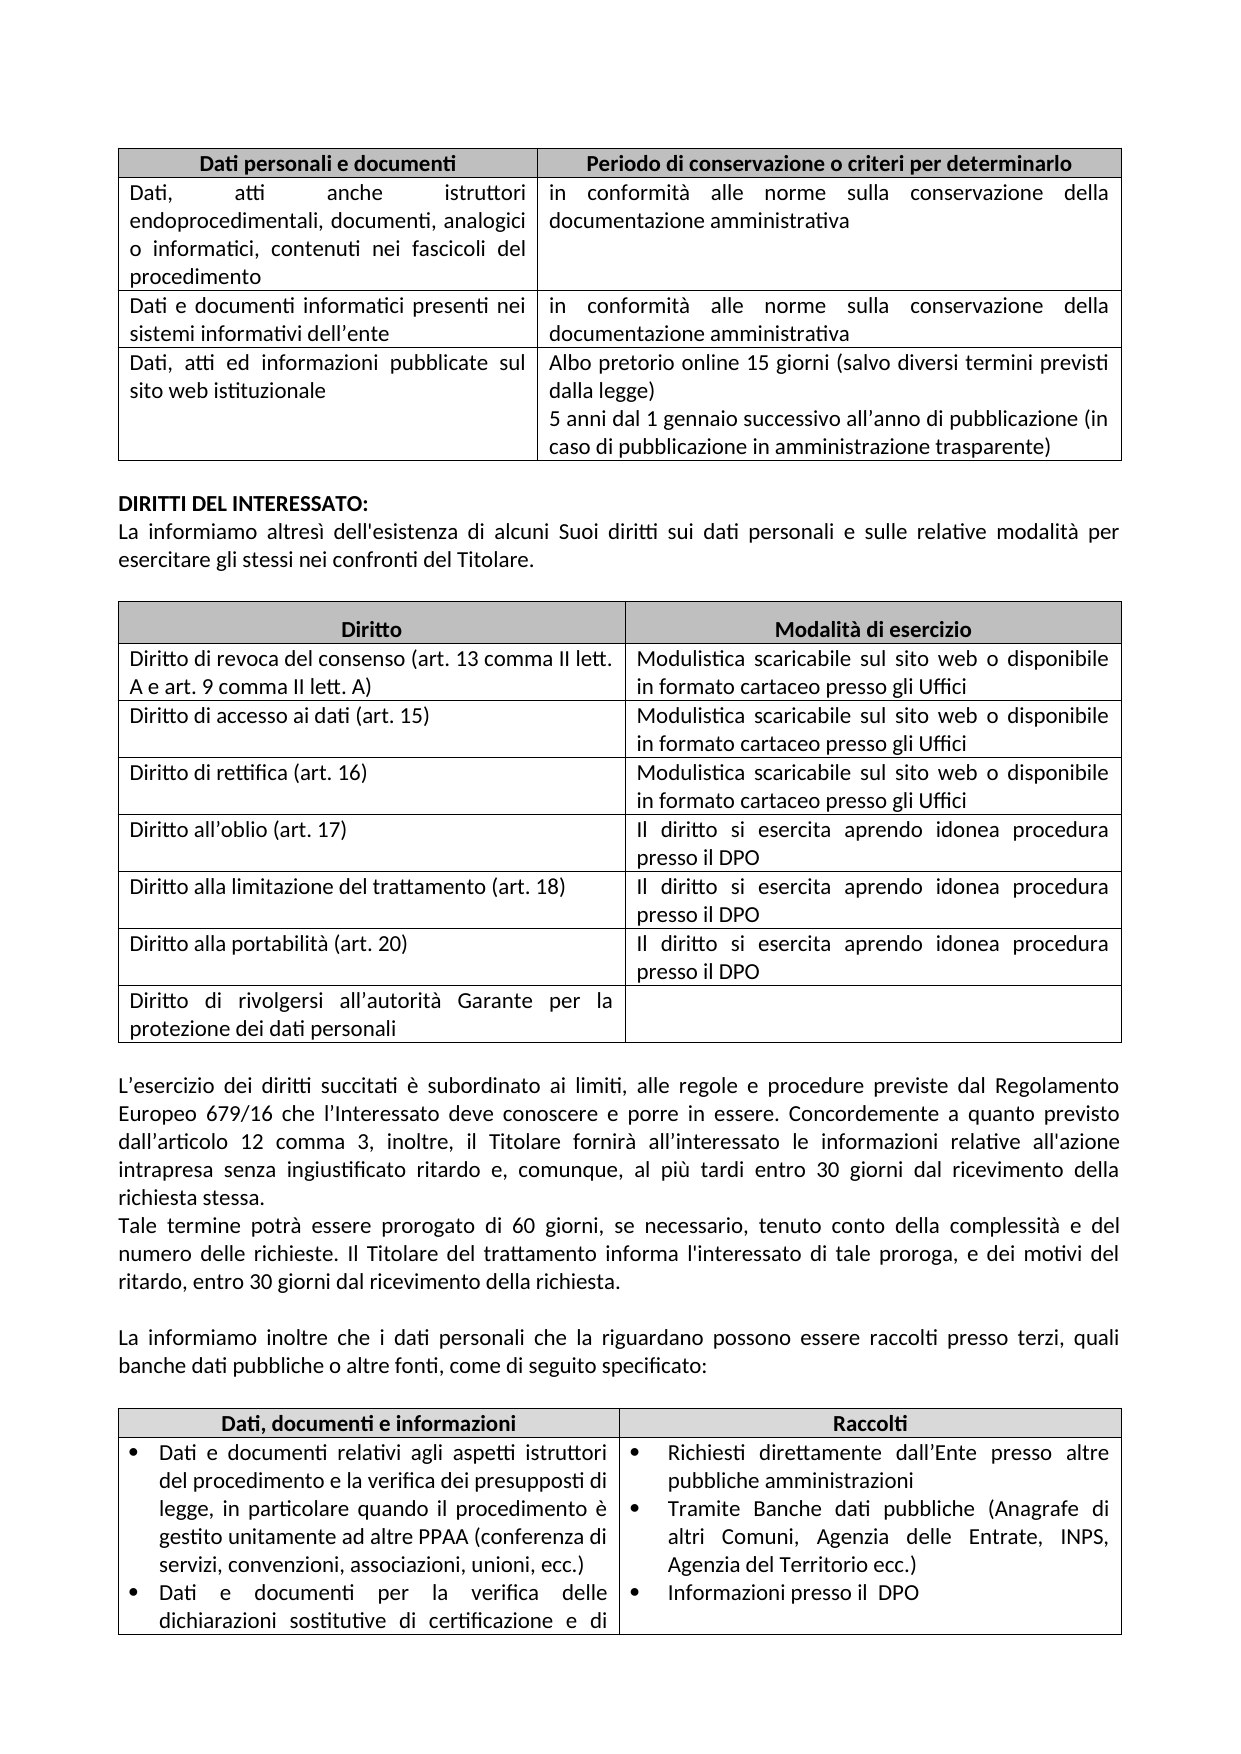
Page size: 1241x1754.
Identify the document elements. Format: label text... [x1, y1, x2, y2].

text DIRITTI DEL INTERESSATO: [118, 489, 1122, 517]
table_cell Albo pretorio online 15 giorni (salvo diversi termini previsti dalla legge) 5 anni dal 1 gennaio successivo all’anno di pubblicazione (in caso di pubblicazione in amministrazione trasparente) [538, 348, 1121, 460]
table_header Raccolti [620, 1409, 1121, 1437]
table_cell Dati e documenti informatici presenti nei sistemi informativi dell’ente [119, 291, 537, 347]
text La informiamo inoltre che i dati personali che la riguardano possono essere raccolti presso terzi, quali banche dati pubbliche o altre fonti, come di seguito specificato: [118, 1323, 1122, 1379]
table_cell [626, 986, 1121, 1042]
text Tale termine potrà essere prorogato di 60 giorni, se necessario, tenuto conto della complessità e del numero delle richieste. Il Titolare del trattamento informa l'interessato di tale proroga, e dei motivi del ritardo, entro 30 giorni dal ricevimento della richiesta. [118, 1211, 1122, 1296]
table_header Diritto [119, 602, 625, 643]
table_cell Diritto alla portabilità (art. 20) [119, 929, 625, 985]
table_cell Il diritto si esercita aprendo idonea procedura presso il DPO [626, 815, 1121, 871]
table_cell Diritto all’oblio (art. 17) [119, 815, 625, 871]
table_cell Il diritto si esercita aprendo idonea procedura presso il DPO [626, 872, 1121, 928]
table_cell Dati, atti ed informazioni pubblicate sul sito web istituzionale [119, 348, 537, 460]
text La informiamo altresì dell'esistenza di alcuni Suoi diritti sui dati personali e sulle relative modalità per esercitare gli stessi nei confronti del Titolare. [118, 517, 1122, 573]
table_cell Diritto di rivolgersi all’autorità Garante per la protezione dei dati personali [119, 986, 625, 1042]
table_cell Diritto alla limitazione del trattamento (art. 18) [119, 872, 625, 928]
table_cell in conformità alle norme sulla conservazione della documentazione amministrativa [538, 178, 1121, 290]
table_cell Modulistica scaricabile sul sito web o disponibile in formato cartaceo presso gli Uffici [626, 701, 1121, 757]
table_cell Richiesti direttamente dall’Ente presso altre pubbliche amministrazioni Tramite Banche dati pubbliche (Anagrafe di altri Comuni, Agenzia delle Entrate, INPS, Agenzia del Territorio ecc.) Informazioni presso il DPO [620, 1438, 1121, 1634]
table_header Periodo di conservazione o criteri per determinarlo [538, 149, 1121, 177]
table_cell Dati, atti anche istruttori endoprocedimentali, documenti, analogici o informatici, contenuti nei fascicoli del procedimento [119, 178, 537, 290]
table_header Dati, documenti e informazioni [119, 1409, 619, 1437]
table_cell Diritto di rettifica (art. 16) [119, 758, 625, 814]
text L’esercizio dei diritti succitati è subordinato ai limiti, alle regole e procedure previste dal Regolamento Europeo 679/16 che l’Interessato deve conoscere e porre in essere. Concordemente a quanto previsto dall’articolo 12 comma 3, inoltre, il Titolare fornirà all’interessato le informazioni relative all'azione intrapresa senza ingiustificato ritardo e, comunque, al più tardi entro 30 giorni dal ricevimento della richiesta stessa. [118, 1071, 1122, 1211]
table_header Dati personali e documenti [119, 149, 537, 177]
table_cell in conformità alle norme sulla conservazione della documentazione amministrativa [538, 291, 1121, 347]
table_cell Il diritto si esercita aprendo idonea procedura presso il DPO [626, 929, 1121, 985]
table_cell Modulistica scaricabile sul sito web o disponibile in formato cartaceo presso gli Uffici [626, 644, 1121, 700]
table_cell Diritto di accesso ai dati (art. 15) [119, 701, 625, 757]
table_cell Dati e documenti relativi agli aspetti istruttori del procedimento e la verifica dei presupposti di legge, in particolare quando il procedimento è gestito unitamente ad altre PPAA (conferenza di servizi, convenzioni, associazioni, unioni, ecc.) Dati e documenti per la verifica delle dichiarazioni sostitutive di certificazione e di [119, 1438, 619, 1634]
table_cell Modulistica scaricabile sul sito web o disponibile in formato cartaceo presso gli Uffici [626, 758, 1121, 814]
table_cell Diritto di revoca del consenso (art. 13 comma II lett. A e art. 9 comma II lett. A) [119, 644, 625, 700]
table_header Modalità di esercizio [626, 602, 1121, 643]
